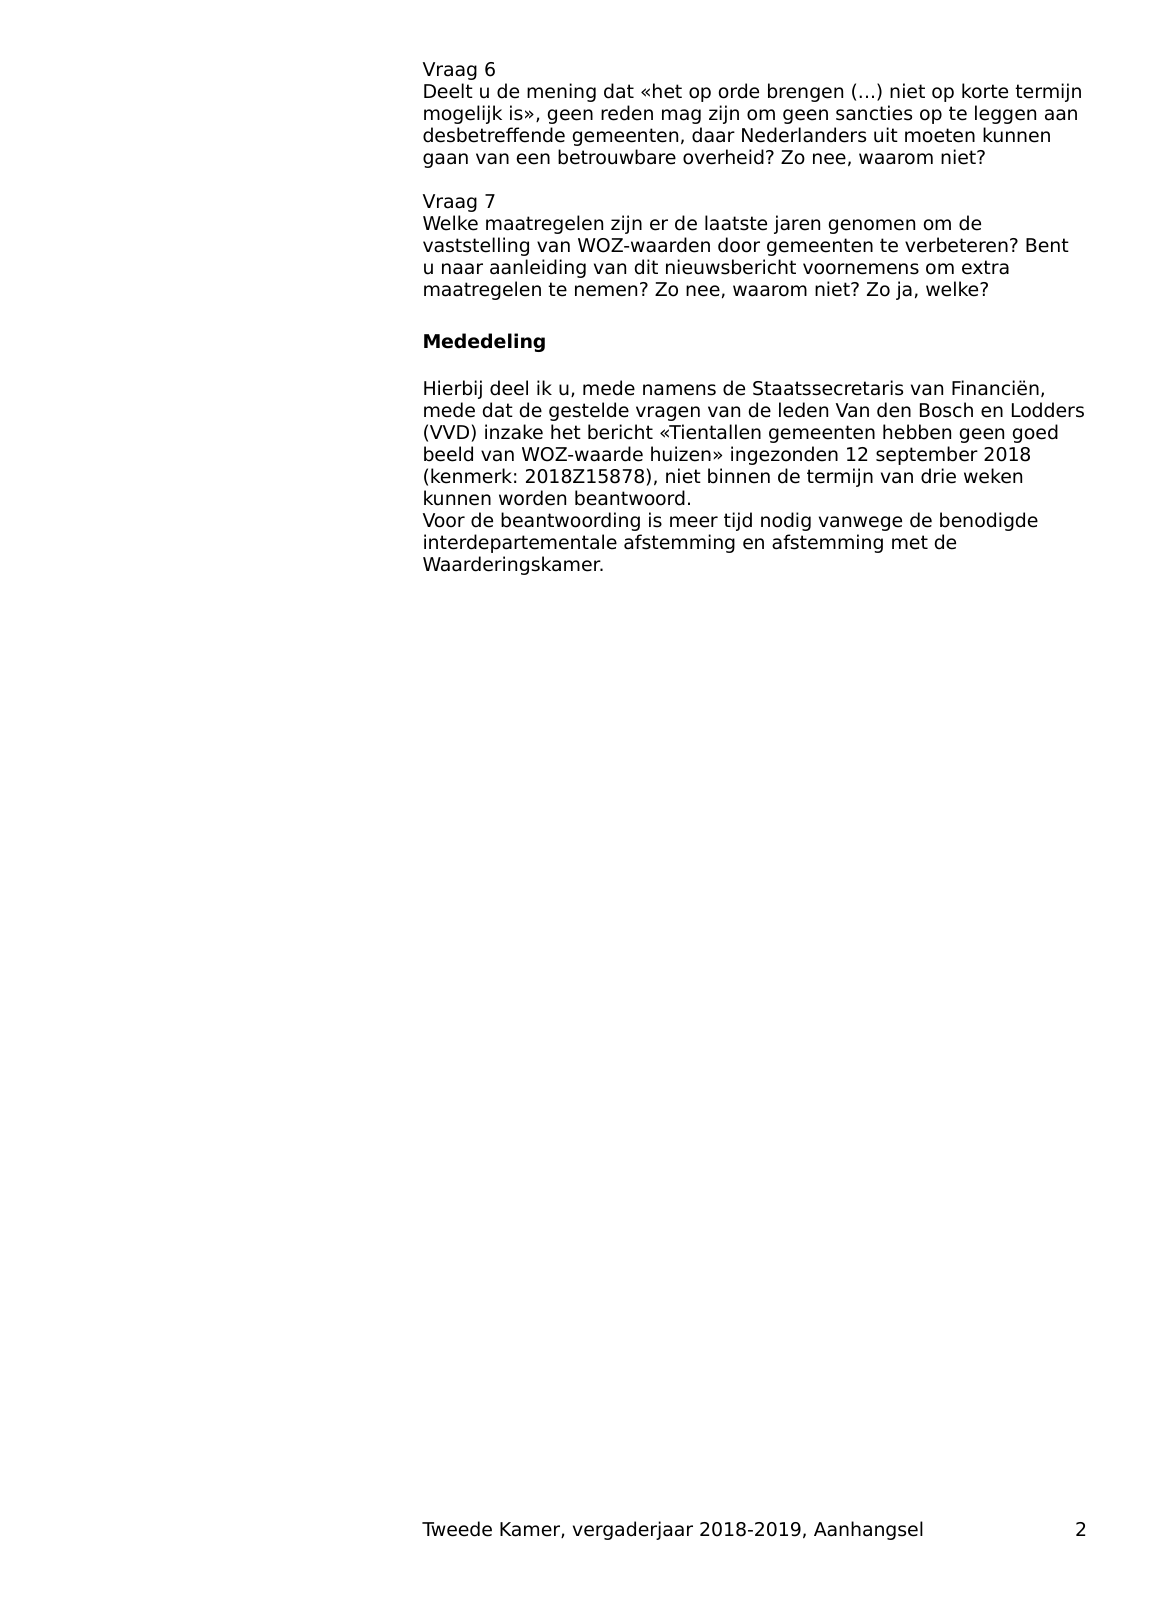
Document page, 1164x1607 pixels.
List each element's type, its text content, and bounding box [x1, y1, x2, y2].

subtitle Mededeling [422, 331, 1087, 353]
text Voor de beantwoording is meer tijd nodig vanwege de benodigde interdepartementale afstemming en afstemming met de Waarderingskamer. [422, 510, 1087, 576]
text Hierbij deel ik u, mede namens de Staatssecretaris van Financiën, mede dat de gestelde vragen van de leden Van den Bosch en Lodders (VVD) inzake het bericht «Tientallen gemeenten hebben geen goed beeld van WOZ-waarde huizen» ingezonden 12 september 2018 (kenmerk: 2018Z15878), niet binnen de termijn van drie weken kunnen worden beantwoord. [422, 378, 1087, 510]
text Welke maatregelen zijn er de laatste jaren genomen om de vaststelling van WOZ-waarden door gemeenten te verbeteren? Bent u naar aanleiding van dit nieuwsbericht voornemens om extra maatregelen te nemen? Zo nee, waarom niet? Zo ja, welke? [422, 213, 1087, 301]
text Vraag 6 [422, 59, 1087, 81]
text Vraag 7 [422, 191, 1087, 213]
text Deelt u de mening dat «het op orde brengen (...) niet op korte termijn mogelijk is», geen reden mag zijn om geen sancties op te leggen aan desbetreffende gemeenten, daar Nederlanders uit moeten kunnen gaan van een betrouwbare overheid? Zo nee, waarom niet? [422, 81, 1087, 169]
